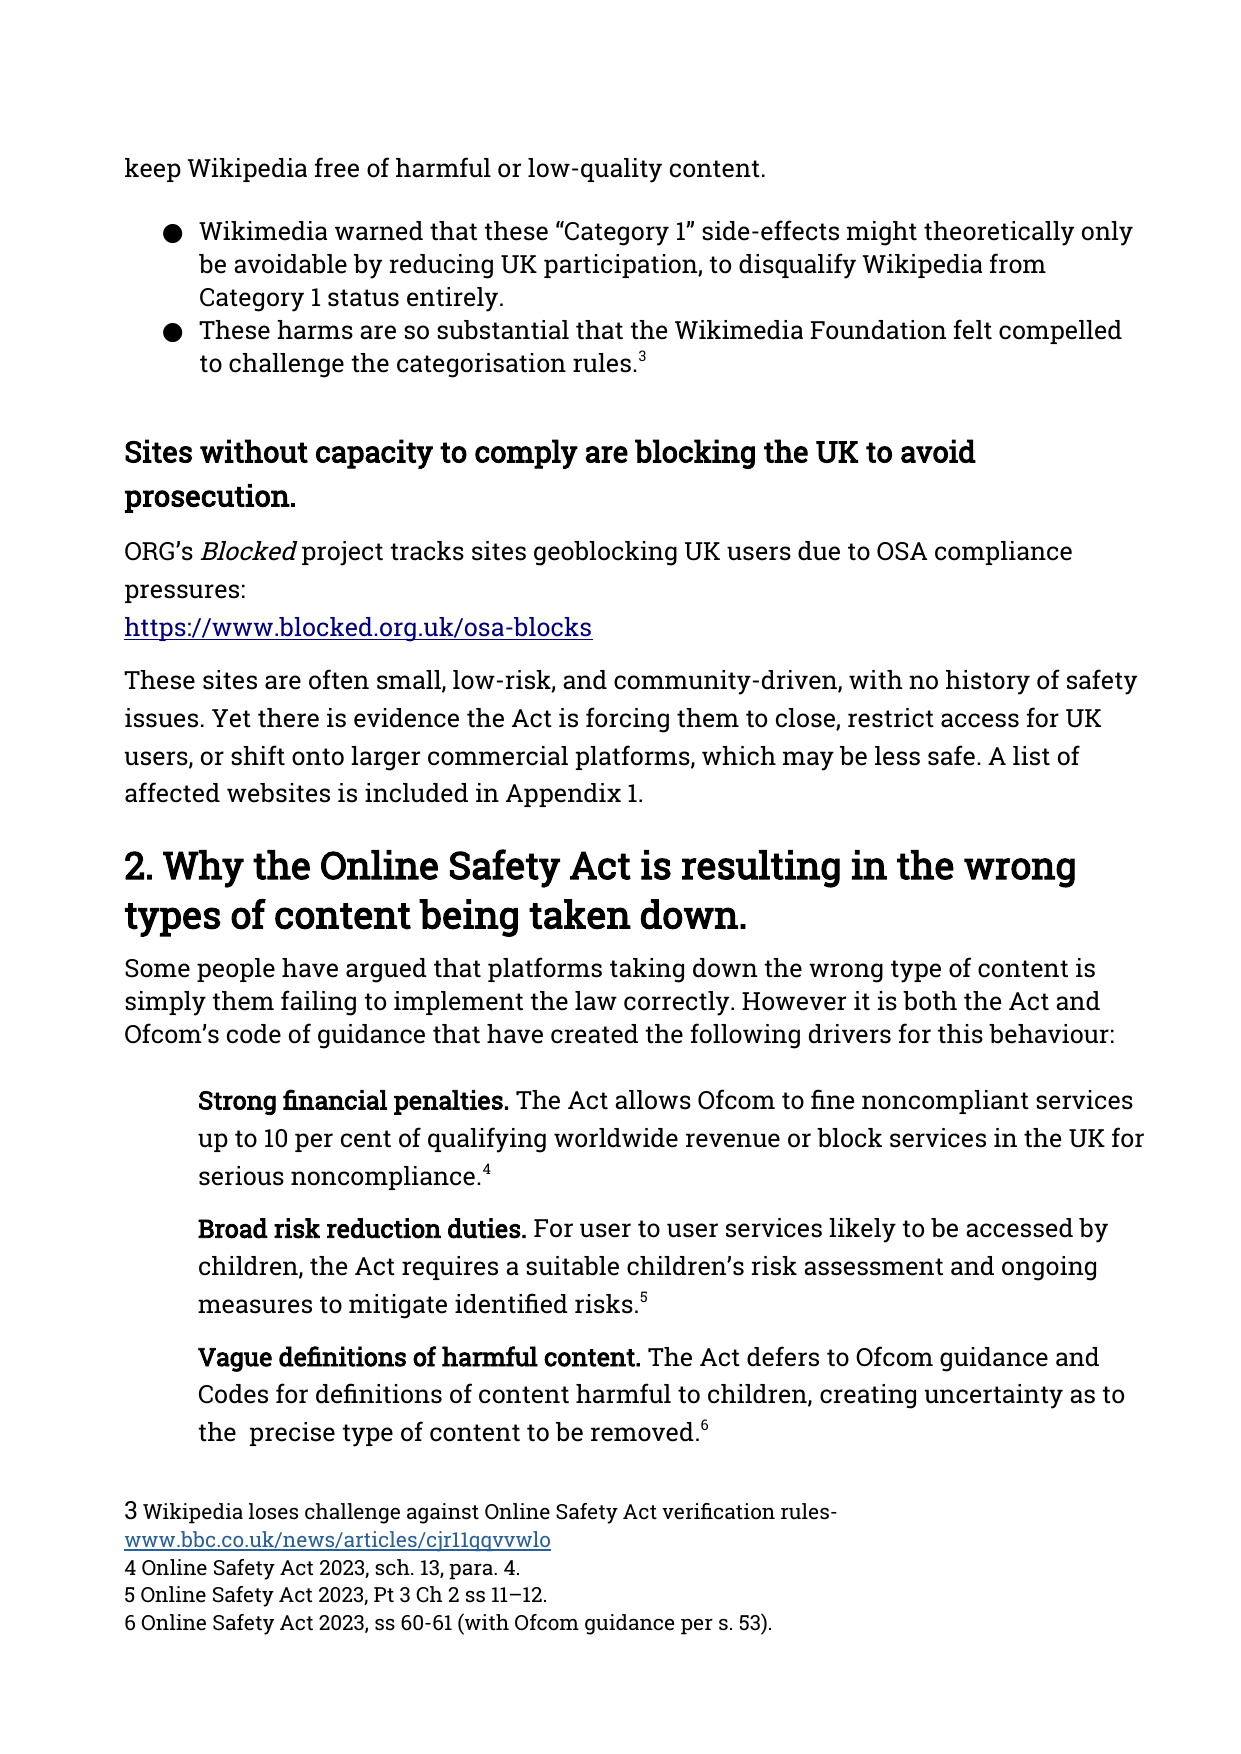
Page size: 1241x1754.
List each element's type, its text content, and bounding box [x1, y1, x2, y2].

subtitle 2. Why the Online Safety Act is resulting in the wrong types of content being taken down. [124, 839, 1152, 938]
list Online Safety Act 2023, ss 60-61 (with Ofcom guidance per s. 53). [124, 1608, 1152, 1636]
list Wikipedia loses challenge against Online Safety Act verification rules- www.bbc.co.uk/news/articles/cjr11qqvvwlo [124, 1493, 1152, 1553]
text Some people have argued that platforms taking down the wrong type of content is simply them failing to implement the law correctly. However it is both the Act and Ofcom’s code of guidance that have created the following drivers for this behaviour: [124, 951, 1152, 1050]
text ORG’s Blocked project tracks sites geoblocking UK users due to OSA compliance pressures: https://www.blocked.org.uk/osa-blocks [124, 534, 1152, 643]
list Online Safety Act 2023, sch. 13, para. 4. [124, 1553, 1152, 1581]
list Wikimedia warned that these “Category 1” side-effects might theoretically only be avoidable by reducing UK participation, to disqualify Wikipedia from Category 1 status entirely. [162, 214, 1152, 313]
list These harms are so substantial that the Wikimedia Foundation felt compelled to challenge the categorisation rules. [162, 313, 1152, 379]
text keep Wikipedia free of harmful or low-quality content. [124, 151, 1152, 184]
list Strong financial penalties. The Act allows Ofcom to fine noncompliant services up to 10 per cent of qualifying worldwide revenue or block services in the UK for serious noncompliance. [168, 1083, 1152, 1192]
list Broad risk reduction duties. For user to user services likely to be accessed by children, the Act requires a suitable children’s risk assessment and ongoing measures to mitigate identified risks. [168, 1211, 1152, 1320]
list Online Safety Act 2023, Pt 3 Ch 2 ss 11–12. [124, 1581, 1152, 1608]
text These sites are often small, low-risk, and community-driven, with no history of safety issues. Yet there is evidence the Act is forcing them to close, restrict access for UK users, or shift onto larger commercial platforms, which may be less safe. A list of affected websites is included in Appendix 1. [124, 663, 1152, 810]
subtitle Sites without capacity to comply are blocking the UK to avoid prosecution. [124, 432, 1152, 514]
list Vague definitions of harmful content. The Act defers to Ofcom guidance and Codes for definitions of content harmful to children, creating uncertainty as to the precise type of content to be removed. [168, 1340, 1152, 1449]
